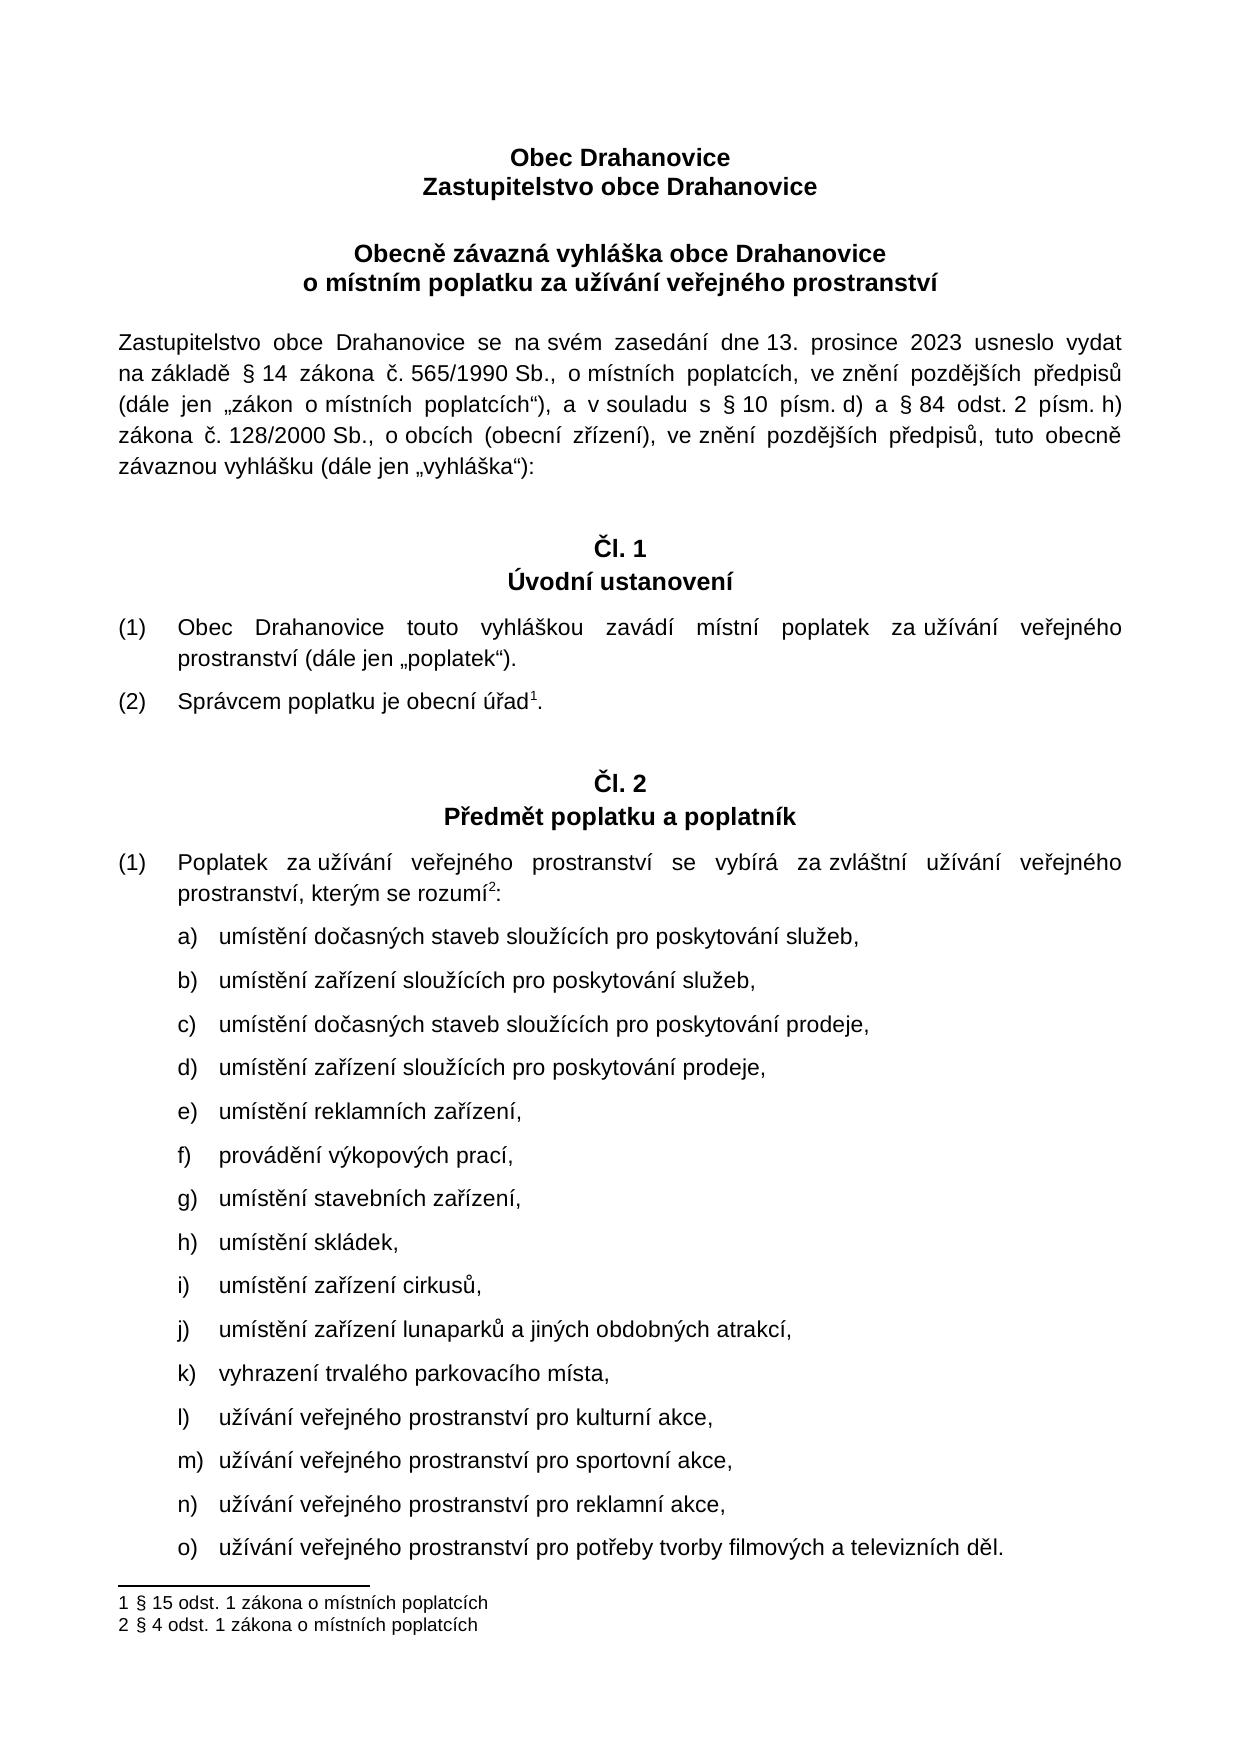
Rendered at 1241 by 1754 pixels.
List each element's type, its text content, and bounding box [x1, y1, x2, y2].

text Zastupitelstvo obce Drahanovice se na svém zasedání dne 13. prosince 2023 usneslo vydat na základě § 14 zákona č. 565/1990 Sb., o místních poplatcích, ve znění pozdějších předpisů (dále jen „zákon o místních poplatcích“), a v souladu s § 10 písm. d) a § 84 odst. 2 písm. h) zákona č. 128/2000 Sb., o obcích (obecní zřízení), ve znění pozdějších předpisů, tuto obecně závaznou vyhlášku (dále jen „vyhláška“): [118, 328, 1122, 479]
list umístění reklamních zařízení, [177, 1097, 1122, 1124]
list užívání veřejného prostranství pro sportovní akce, [177, 1446, 1122, 1473]
list umístění dočasných staveb sloužících pro poskytování prodeje, [177, 1010, 1122, 1037]
list § 15 odst. 1 zákona o místních poplatcích [118, 1592, 1122, 1614]
list umístění dočasných staveb sloužících pro poskytování služeb, [177, 923, 1122, 950]
list § 4 odst. 1 zákona o místních poplatcích [118, 1614, 1122, 1635]
list umístění zařízení cirkusů, [177, 1272, 1122, 1299]
list užívání veřejného prostranství pro kulturní akce, [177, 1403, 1122, 1430]
subtitle Čl. 1 Úvodní ustanovení [118, 534, 1122, 596]
list užívání veřejného prostranství pro reklamní akce, [177, 1490, 1122, 1517]
list umístění zařízení lunaparků a jiných obdobných atrakcí, [177, 1316, 1122, 1343]
subtitle Obecně závazná vyhláška obce Drahanovice o místním poplatku za užívání veřejného prostranství [118, 238, 1122, 297]
subtitle Čl. 2 Předmět poplatku a poplatník [118, 769, 1122, 831]
list Správcem poplatku je obecní úřad. [118, 688, 1122, 715]
list Obec Drahanovice touto vyhláškou zavádí místní poplatek za užívání veřejného prostranství (dále jen „poplatek“). [118, 613, 1122, 671]
list vyhrazení trvalého parkovacího místa, [177, 1359, 1122, 1386]
list umístění stavebních zařízení, [177, 1184, 1122, 1212]
list provádění výkopových prací, [177, 1141, 1122, 1168]
list umístění zařízení sloužících pro poskytování prodeje, [177, 1054, 1122, 1081]
title Obec Drahanovice Zastupitelstvo obce Drahanovice [118, 143, 1122, 201]
list užívání veřejného prostranství pro potřeby tvorby filmových a televizních děl. [177, 1534, 1122, 1561]
list umístění skládek, [177, 1228, 1122, 1255]
list Poplatek za užívání veřejného prostranství se vybírá za zvláštní užívání veřejného prostranství, kterým se rozumí: [118, 848, 1122, 906]
list umístění zařízení sloužících pro poskytování služeb, [177, 966, 1122, 993]
